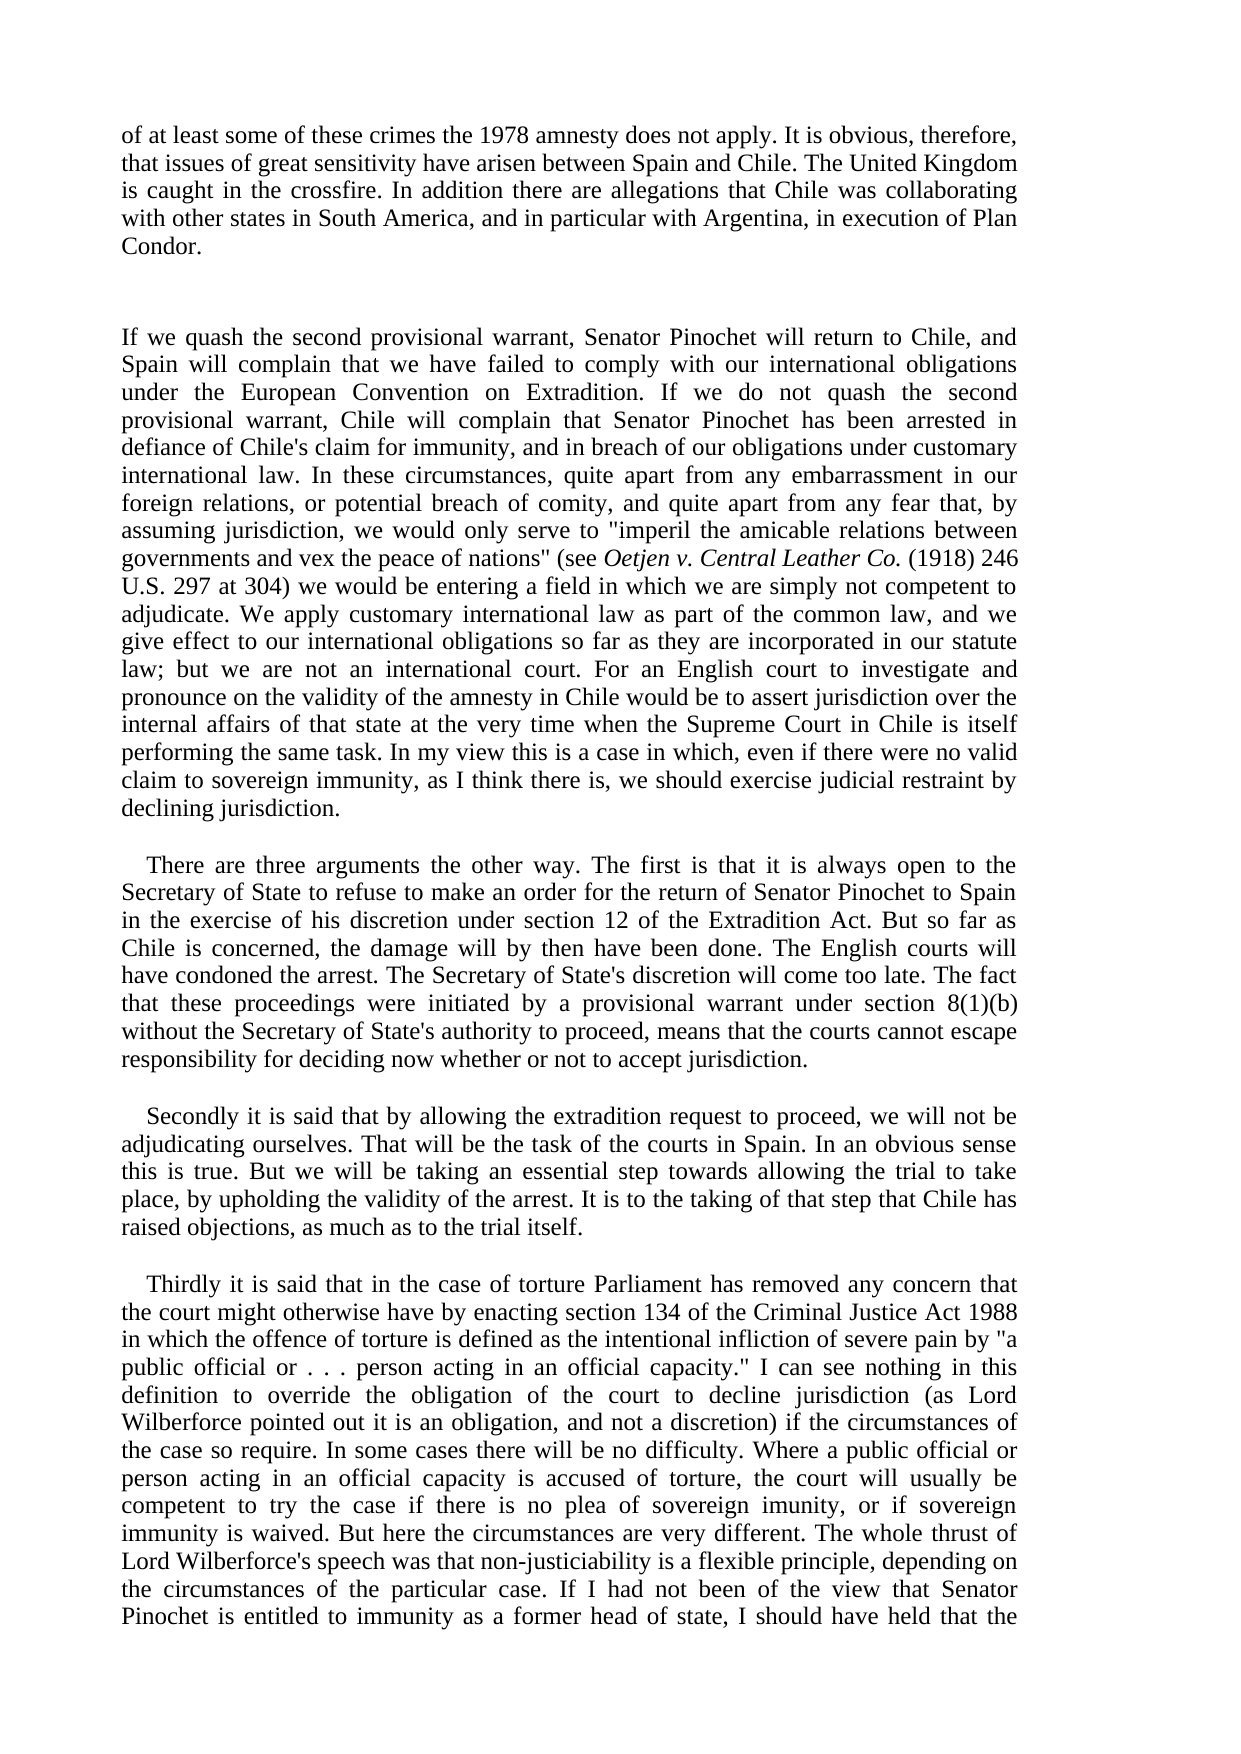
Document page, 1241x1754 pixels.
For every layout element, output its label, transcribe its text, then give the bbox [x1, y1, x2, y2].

table_header of at least some of these crimes the 1978 amnesty does not apply. It is obvious, therefore, that issues of great sensitivity have arisen between Spain and Chile. The United Kingdom is caught in the crossfire. In addition there are allegations that Chile was collaborating with other states in South America, and in particular with Argentina, in execution of Plan Condor. [118, 118, 1022, 292]
table_header If we quash the second provisional warrant, Senator Pinochet will return to Chile, and Spain will complain that we have failed to comply with our international obligations under the European Convention on Extradition. If we do not quash the second provisional warrant, Chile will complain that Senator Pinochet has been arrested in defiance of Chile's claim for immunity, and in breach of our obligations under customary international law. In these circumstances, quite apart from any embarrassment in our foreign relations, or potential breach of comity, and quite apart from any fear that, by assuming jurisdiction, we would only serve to "imperil the amicable relations between governments and vex the peace of nations" (see Oetjen v. Central Leather Co. (1918) 246 U.S. 297 at 304) we would be entering a field in which we are simply not competent to adjudicate. We apply customary international law as part of the common law, and we give effect to our international obligations so far as they are incorporated in our statute law; but we are not an international court. For an English court to investigate and pronounce on the validity of the amnesty in Chile would be to assert jurisdiction over the internal affairs of that state at the very time when the Supreme Court in Chile is itself performing the same task. In my view this is a case in which, even if there were no valid claim to sovereign immunity, as I think there is, we should exercise judicial restraint by declining jurisdiction. There are three arguments the other way. The first is that it is always open to the Secretary of State to refuse to make an order for the return of Senator Pinochet to Spain in the exercise of his discretion under section 12 of the Extradition Act. But so far as Chile is concerned, the damage will by then have been done. The English courts will have condoned the arrest. The Secretary of State's discretion will come too late. The fact that these proceedings were initiated by a provisional warrant under section 8(1)(b) without the Secretary of State's authority to proceed, means that the courts cannot escape responsibility for deciding now whether or not to accept jurisdiction. Secondly it is said that by allowing the extradition request to proceed, we will not be adjudicating ourselves. That will be the task of the courts in Spain. In an obvious sense this is true. But we will be taking an essential step towards allowing the trial to take place, by upholding the validity of the arrest. It is to the taking of that step that Chile has raised objections, as much as to the trial itself. Thirdly it is said that in the case of torture Parliament has removed any concern that the court might otherwise have by enacting section 134 of the Criminal Justice Act 1988 in which the offence of torture is defined as the intentional infliction of severe pain by "a public official or . . . person acting in an official capacity." I can see nothing in this definition to override the obligation of the court to decline jurisdiction (as Lord Wilberforce pointed out it is an obligation, and not a discretion) if the circumstances of the case so require. In some cases there will be no difficulty. Where a public official or person acting in an official capacity is accused of torture, the court will usually be competent to try the case if there is no plea of sovereign imunity, or if sovereign immunity is waived. But here the circumstances are very different. The whole thrust of Lord Wilberforce's speech was that non-justiciability is a flexible principle, depending on the circumstances of the particular case. If I had not been of the view that Senator Pinochet is entitled to immunity as a former head of state, I should have held that the [118, 320, 1022, 1633]
